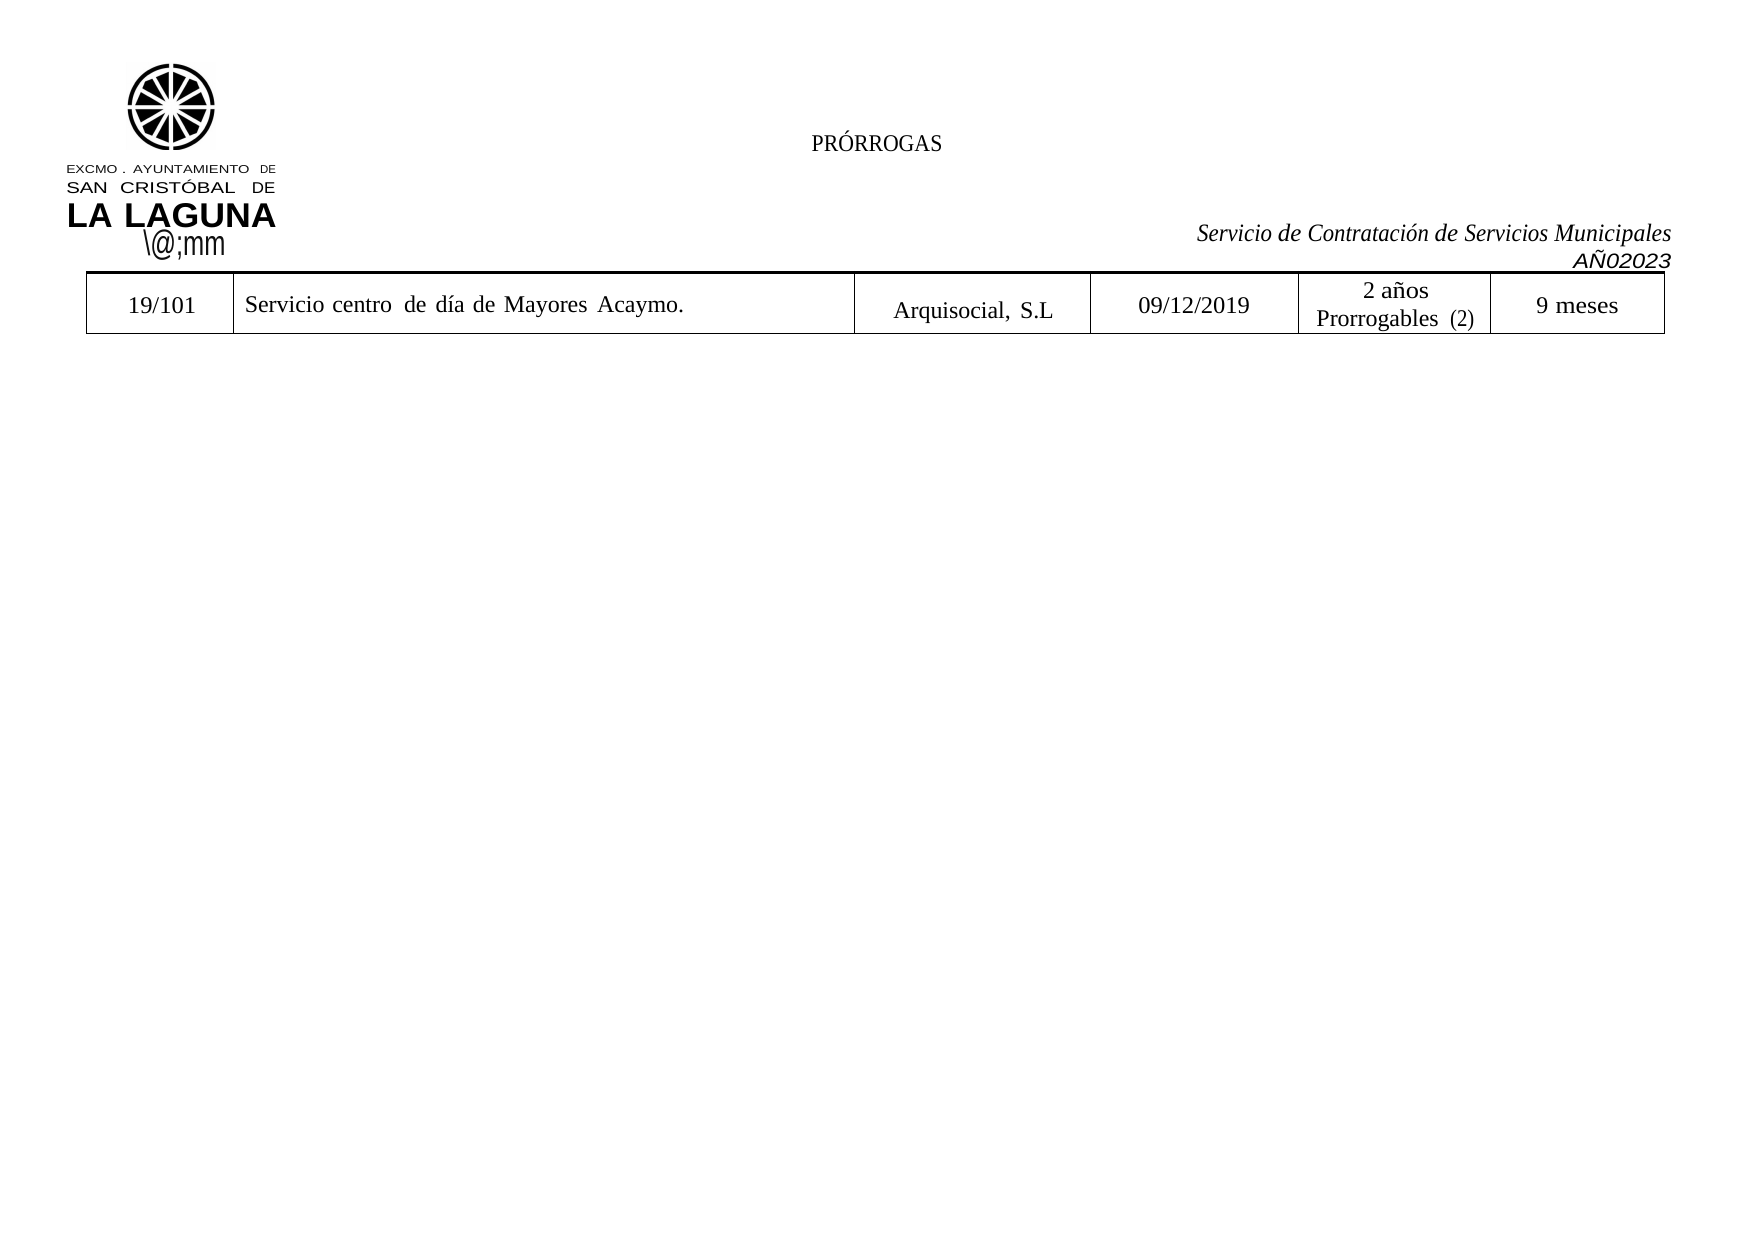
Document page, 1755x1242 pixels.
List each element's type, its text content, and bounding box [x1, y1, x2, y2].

table_cell Arquisocial, S.L [855, 274, 1090, 333]
table_cell 2 años Prorrogables (2) [1299, 274, 1490, 333]
table_cell 09/12/2019 [1091, 274, 1298, 333]
table_cell 9 meses [1491, 274, 1664, 333]
table_cell Servicio centro de día de Mayores Acaymo. [234, 274, 854, 333]
table_cell 19/101 [87, 274, 233, 333]
